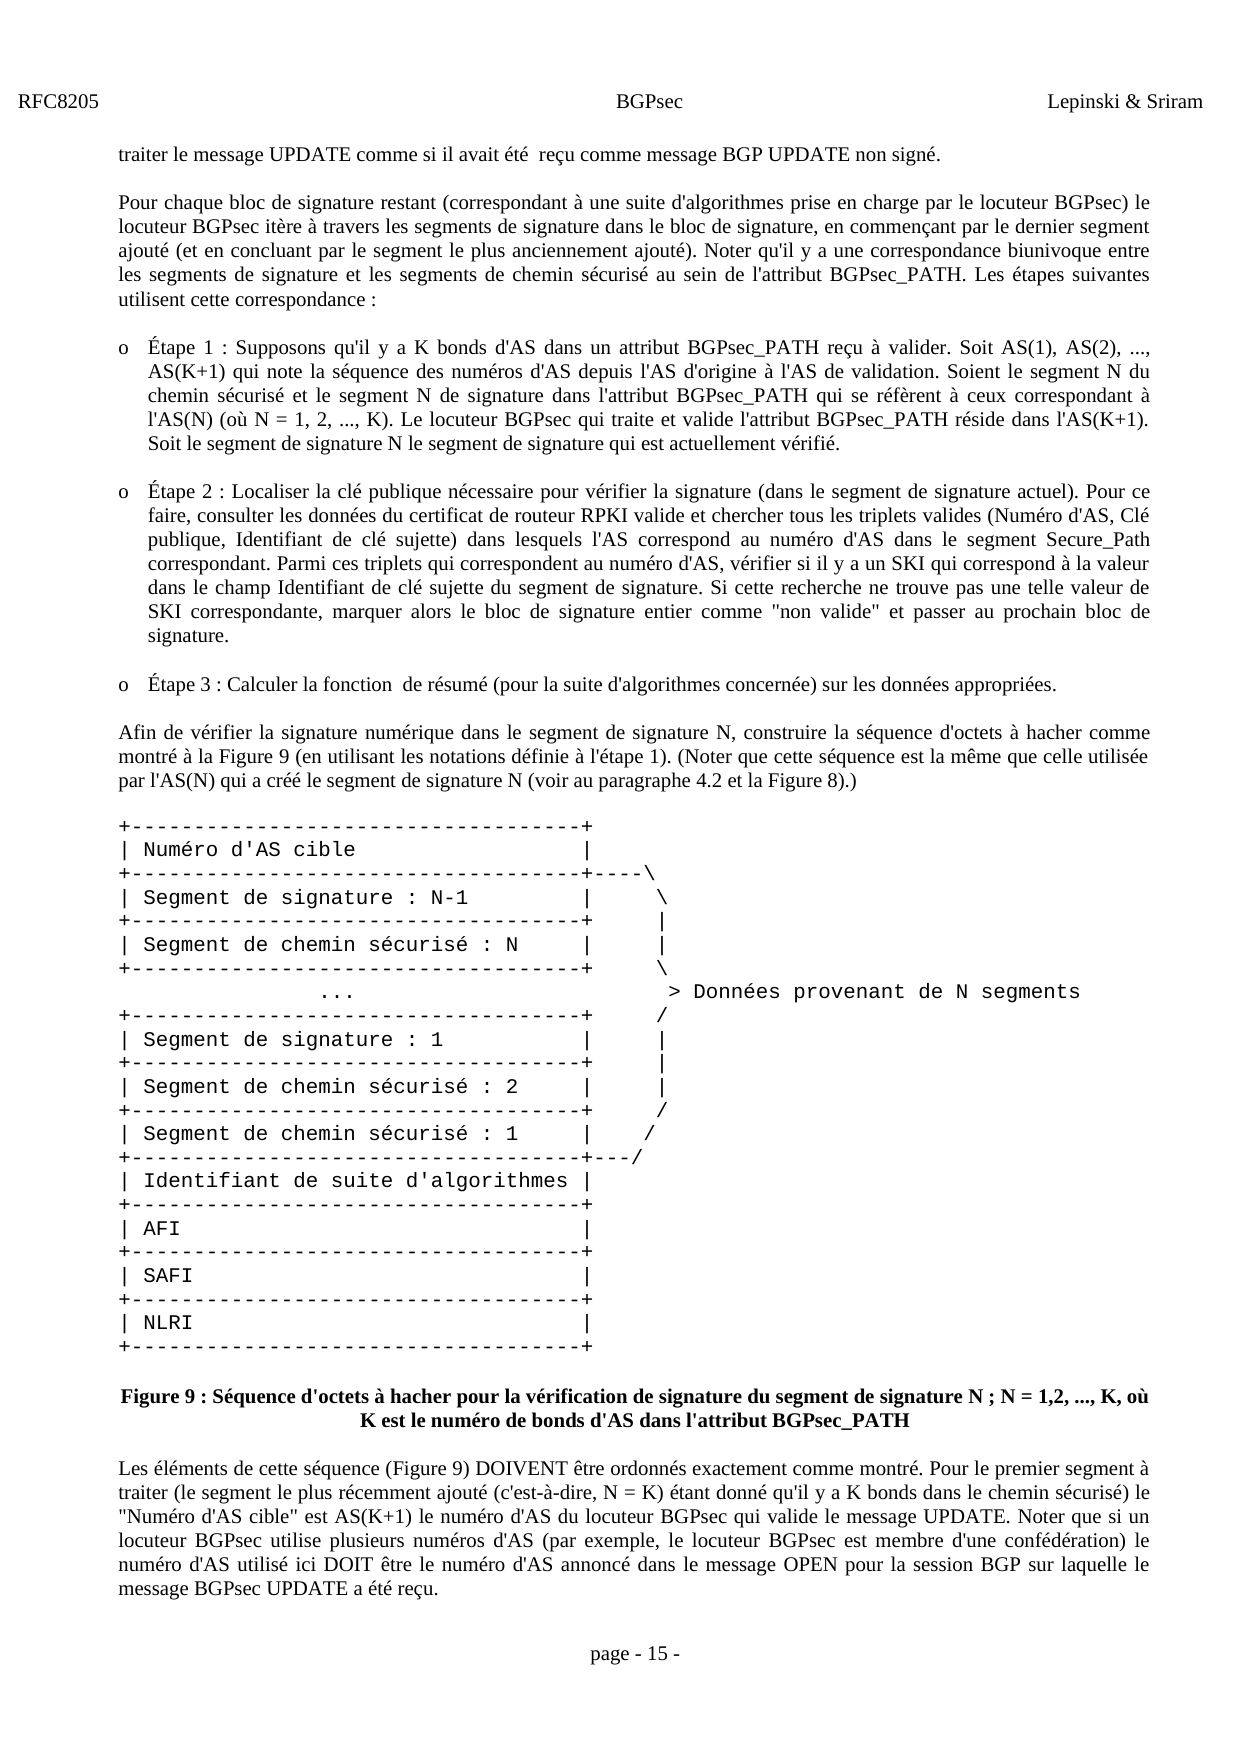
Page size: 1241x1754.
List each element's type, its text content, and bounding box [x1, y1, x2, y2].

text | Identifiant de suite d'algorithmes | [118, 1171, 1152, 1194]
text +------------------------------------+ [118, 816, 1152, 839]
text | Segment de signature : 1 | | [118, 1029, 1152, 1052]
text | Segment de chemin sécurisé : N | | [118, 934, 1152, 958]
text +------------------------------------+ [118, 1336, 1152, 1360]
text Les éléments de cette séquence (Figure 9) DOIVENT être ordonnés exactement comme montré. Pour le premier segment à traiter (le segment le plus récemment ajouté (c'est-à-dire, N = K) étant donné qu'il y a K bonds dans le chemin sécurisé) le "Numéro d'AS cible" est AS(K+1) le numéro d'AS du locuteur BGPsec qui valide le message UPDATE. Noter que si un locuteur BGPsec utilise plusieurs numéros d'AS (par exemple, le locuteur BGPsec est membre d'une confédération) le numéro d'AS utilisé ici DOIT être le numéro d'AS annoncé dans le message OPEN pour la session BGP sur laquelle le message BGPsec UPDATE a été reçu. [118, 1456, 1152, 1600]
text | NLRI | [118, 1312, 1152, 1336]
text | Segment de chemin sécurisé : 2 | | [118, 1076, 1152, 1099]
text +------------------------------------+ [118, 1289, 1152, 1312]
text o Étape 1 : Supposons qu'il y a K bonds d'AS dans un attribut BGPsec_PATH reçu à valider. Soit AS(1), AS(2), ..., AS(K+1) qui note la séquence des numéros d'AS depuis l'AS d'origine à l'AS de validation. Soient le segment N du chemin sécurisé et le segment N de signature dans l'attribut BGPsec_PATH qui se réfèrent à ceux correspondant à l'AS(N) (où N = 1, 2, ..., K). Le locuteur BGPsec qui traite et valide l'attribut BGPsec_PATH réside dans l'AS(K+1). Soit le segment de signature N le segment de signature qui est actuellement vérifié. [118, 334, 1152, 455]
text | Segment de chemin sécurisé : 1 | / [118, 1123, 1152, 1147]
text | Numéro d'AS cible | [118, 839, 1152, 863]
text Afin de vérifier la signature numérique dans le segment de signature N, construire la séquence d'octets à hacher comme montré à la Figure 9 (en utilisant les notations définie à l'étape 1). (Noter que cette séquence est la même que celle utilisée par l'AS(N) qui a créé le segment de signature N (voir au paragraphe 4.2 et la Figure 8).) [118, 719, 1152, 792]
text +------------------------------------+ | [118, 910, 1152, 934]
text +------------------------------------+ \ [118, 958, 1152, 981]
text +------------------------------------+ [118, 1241, 1152, 1265]
text +------------------------------------+ / [118, 1099, 1152, 1123]
text Figure 9 : Séquence d'octets à hacher pour la vérification de signature du segment de signature N ; N = 1,2, ..., K, où K est le numéro de bonds d'AS dans l'attribut BGPsec_PATH [118, 1384, 1152, 1432]
text Pour chaque bloc de signature restant (correspondant à une suite d'algorithmes prise en charge par le locuteur BGPsec) le locuteur BGPsec itère à travers les segments de signature dans le bloc de signature, en commençant par le dernier segment ajouté (et en concluant par le segment le plus anciennement ajouté). Noter qu'il y a une correspondance biunivoque entre les segments de signature et les segments de chemin sécurisé au sein de l'attribut BGPsec_PATH. Les étapes suivantes utilisent cette correspondance : [118, 190, 1152, 311]
text | SAFI | [118, 1265, 1152, 1289]
text +------------------------------------+ | [118, 1052, 1152, 1076]
text +------------------------------------+---/ [118, 1147, 1152, 1171]
text | AFI | [118, 1218, 1152, 1241]
text o Étape 2 : Localiser la clé publique nécessaire pour vérifier la signature (dans le segment de signature actuel). Pour ce faire, consulter les données du certificat de routeur RPKI valide et chercher tous les triplets valides (Numéro d'AS, Clé publique, Identifiant de clé sujette) dans lesquels l'AS correspond au numéro d'AS dans le segment Secure_Path correspondant. Parmi ces triplets qui correspondent au numéro d'AS, vérifier si il y a un SKI qui correspond à la valeur dans le champ Identifiant de clé sujette du segment de signature. Si cette recherche ne trouve pas une telle valeur de SKI correspondante, marquer alors le bloc de signature entier comme "non valide" et passer au prochain bloc de signature. [118, 479, 1152, 647]
text o Étape 3 : Calculer la fonction de résumé (pour la suite d'algorithmes concernée) sur les données appropriées. [118, 671, 1152, 696]
text +------------------------------------+ / [118, 1005, 1152, 1029]
text | Segment de signature : N-1 | \ [118, 887, 1152, 910]
text traiter le message UPDATE comme si il avait été reçu comme message BGP UPDATE non signé. [118, 142, 1152, 166]
text +------------------------------------+----\ [118, 863, 1152, 887]
text ... > Données provenant de N segments [118, 981, 1152, 1005]
text +------------------------------------+ [118, 1194, 1152, 1218]
